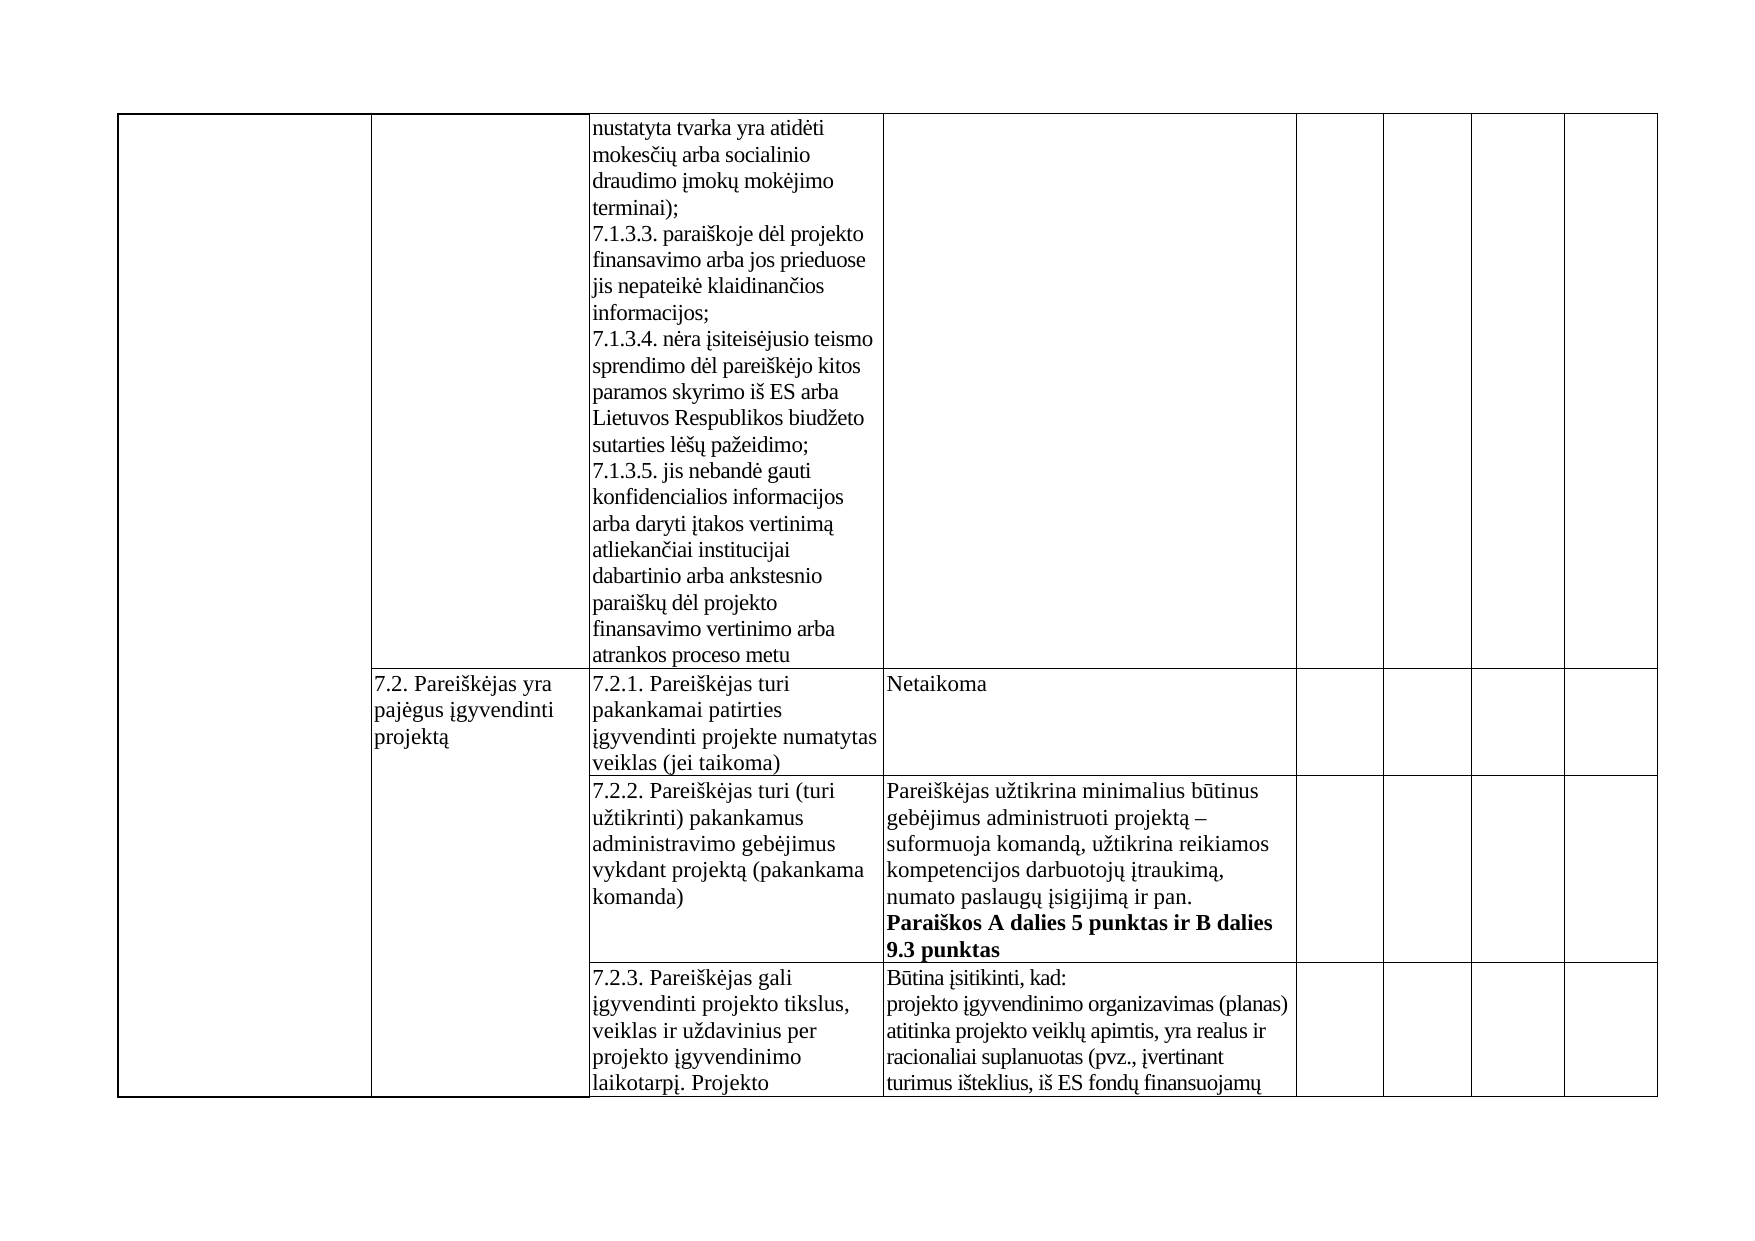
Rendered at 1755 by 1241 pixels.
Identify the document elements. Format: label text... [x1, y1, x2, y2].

table_cell 7.2.1. Pareiškėjas turi pakankamai patirties įgyvendinti projekte numatytas veiklas (jei taikoma) [590, 669, 883, 775]
table_cell [119, 115, 371, 1096]
table_cell [1472, 963, 1564, 1096]
table_cell [1565, 114, 1657, 668]
table_cell Būtina įsitikinti, kad: projekto įgyvendinimo organizavimas (planas) atitinka projekto veiklų apimtis, yra realus ir racionaliai suplanuotas (pvz., įvertinant turimus išteklius, iš ES fondų finansuojamų [884, 963, 1296, 1096]
table_cell [1472, 114, 1564, 668]
table_cell [1384, 669, 1471, 775]
table_cell 7.2.2. Pareiškėjas turi (turi užtikrinti) pakankamus administravimo gebėjimus vykdant projektą (pakankama komanda) [590, 776, 883, 962]
table_cell [1384, 963, 1471, 1096]
table_cell [1472, 669, 1564, 775]
table_cell [1297, 963, 1383, 1096]
table_cell 7.2.3. Pareiškėjas gali įgyvendinti projekto tikslus, veiklas ir uždavinius per projekto įgyvendinimo laikotarpį. Projekto [590, 963, 883, 1096]
table_cell [1472, 776, 1564, 962]
table_cell Pareiškėjas užtikrina minimalius būtinus gebėjimus administruoti projektą – suformuoja komandą, užtikrina reikiamos kompetencijos darbuotojų įtraukimą, numato paslaugų įsigijimą ir pan. Paraiškos A dalies 5 punktas ir B dalies 9.3 punktas [884, 776, 1296, 962]
table_cell [1384, 776, 1471, 962]
table_cell [372, 115, 589, 668]
table_cell Netaikoma [884, 669, 1296, 775]
table_cell [1384, 114, 1471, 668]
table_cell [1297, 669, 1383, 775]
table_cell nustatyta tvarka yra atidėti mokesčių arba socialinio draudimo įmokų mokėjimo terminai); 7.1.3.3. paraiškoje dėl projekto finansavimo arba jos prieduose jis nepateikė klaidinančios informacijos; 7.1.3.4. nėra įsiteisėjusio teismo sprendimo dėl pareiškėjo kitos paramos skyrimo iš ES arba Lietuvos Respublikos biudžeto sutarties lėšų pažeidimo; 7.1.3.5. jis nebandė gauti konfidencialios informacijos arba daryti įtakos vertinimą atliekančiai institucijai dabartinio arba ankstesnio paraiškų dėl projekto finansavimo vertinimo arba atrankos proceso metu [590, 114, 883, 668]
table_cell [1565, 963, 1657, 1096]
table_cell 7.2. Pareiškėjas yra pajėgus įgyvendinti projektą [372, 669, 589, 1096]
table_cell [1297, 776, 1383, 962]
table_cell [884, 114, 1296, 668]
table_cell [1297, 114, 1383, 668]
table_cell [1565, 669, 1657, 775]
table_cell [1565, 776, 1657, 962]
